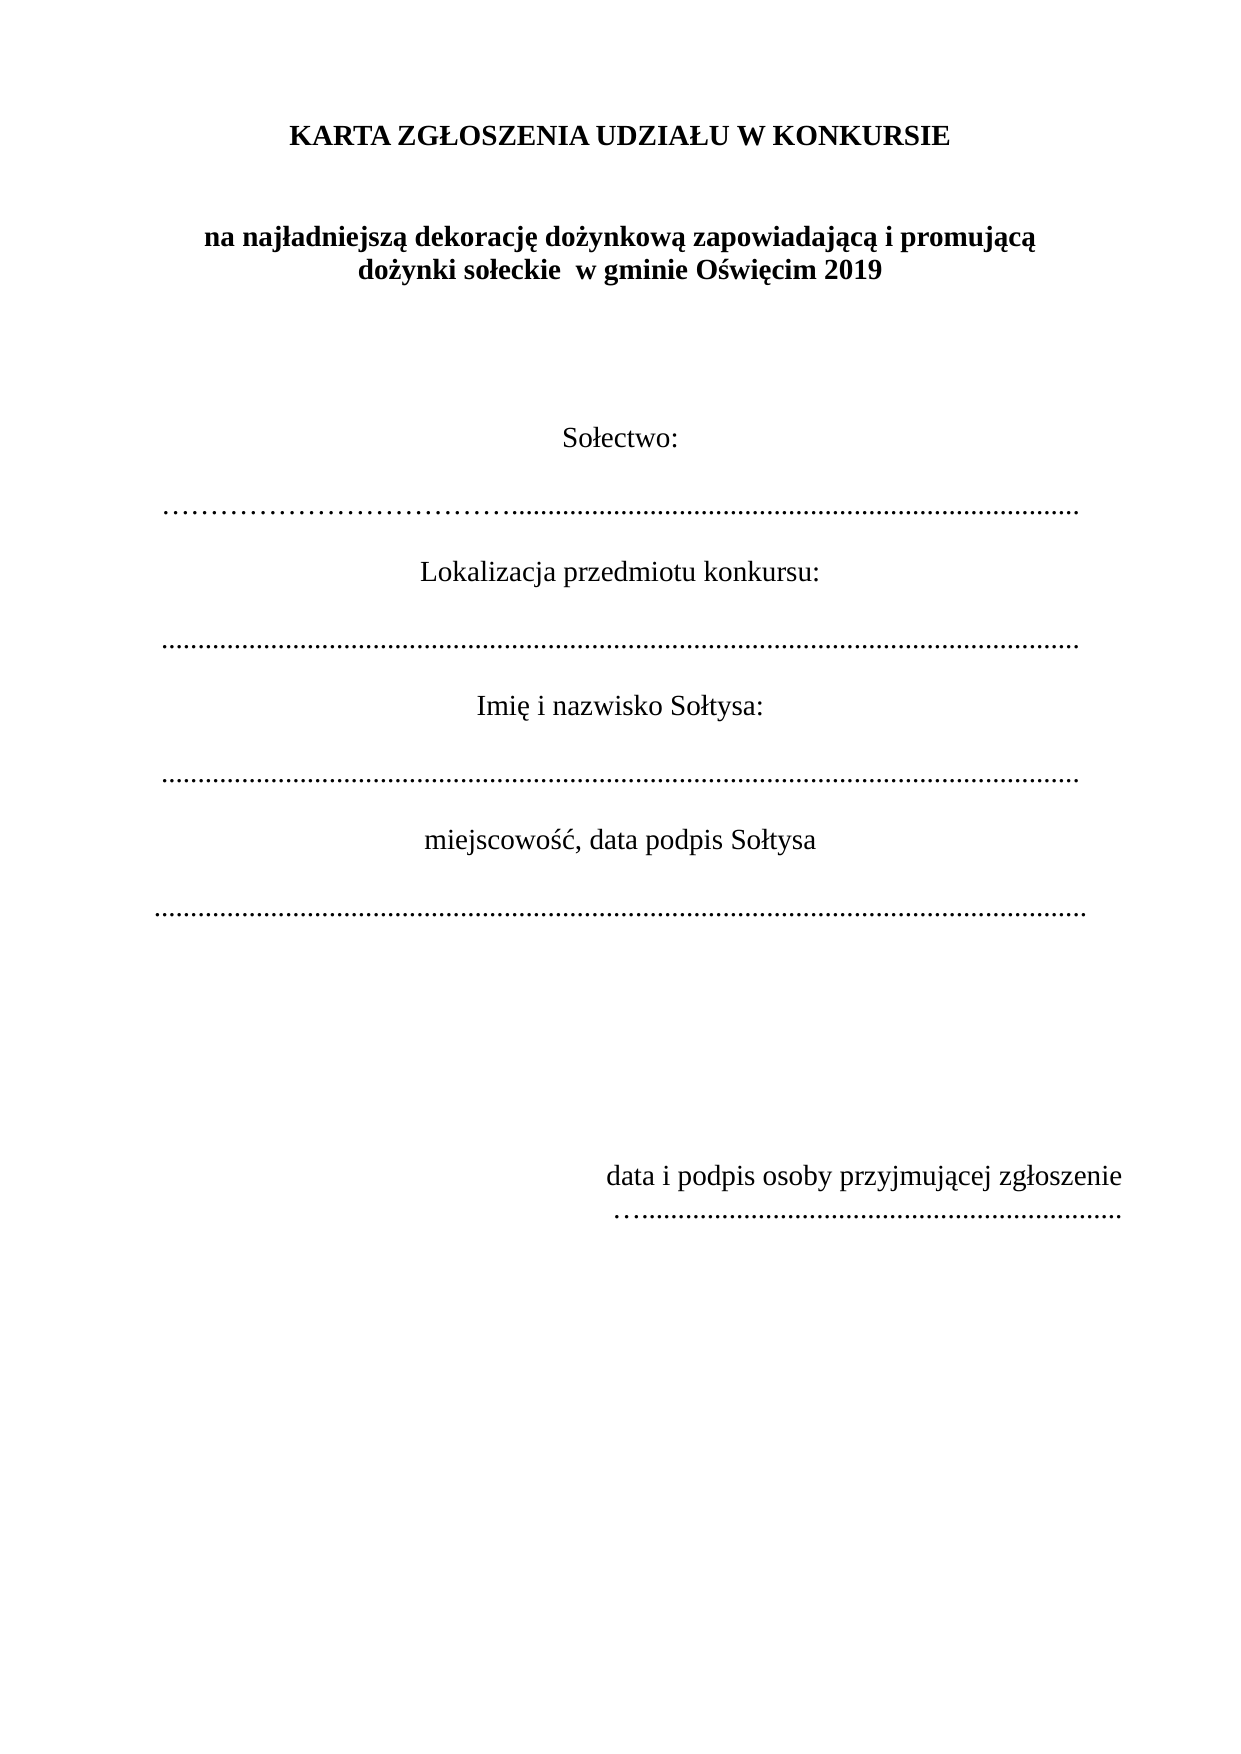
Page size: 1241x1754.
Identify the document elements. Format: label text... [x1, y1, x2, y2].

text ................................................................................................................................ [118, 889, 1122, 923]
text Sołectwo: [118, 420, 1122, 453]
text ……………………………….............................................................................. [118, 487, 1122, 521]
text miejscowość, data podpis Sołtysa [118, 822, 1122, 856]
text ….................................................................. [118, 1191, 1122, 1225]
text na najładniejszą dekorację dożynkową zapowiadającą i promującą [118, 219, 1122, 252]
text .............................................................................................................................. [118, 755, 1122, 789]
text Lokalizacja przedmiotu konkursu: [118, 554, 1122, 588]
text KARTA ZGŁOSZENIA UDZIAŁU W KONKURSIE [118, 118, 1122, 152]
text data i podpis osoby przyjmującej zgłoszenie [118, 1158, 1122, 1191]
text dożynki sołeckie w gminie Oświęcim 2019 [118, 252, 1122, 286]
text .............................................................................................................................. [118, 621, 1122, 655]
text Imię i nazwisko Sołtysa: [118, 688, 1122, 722]
